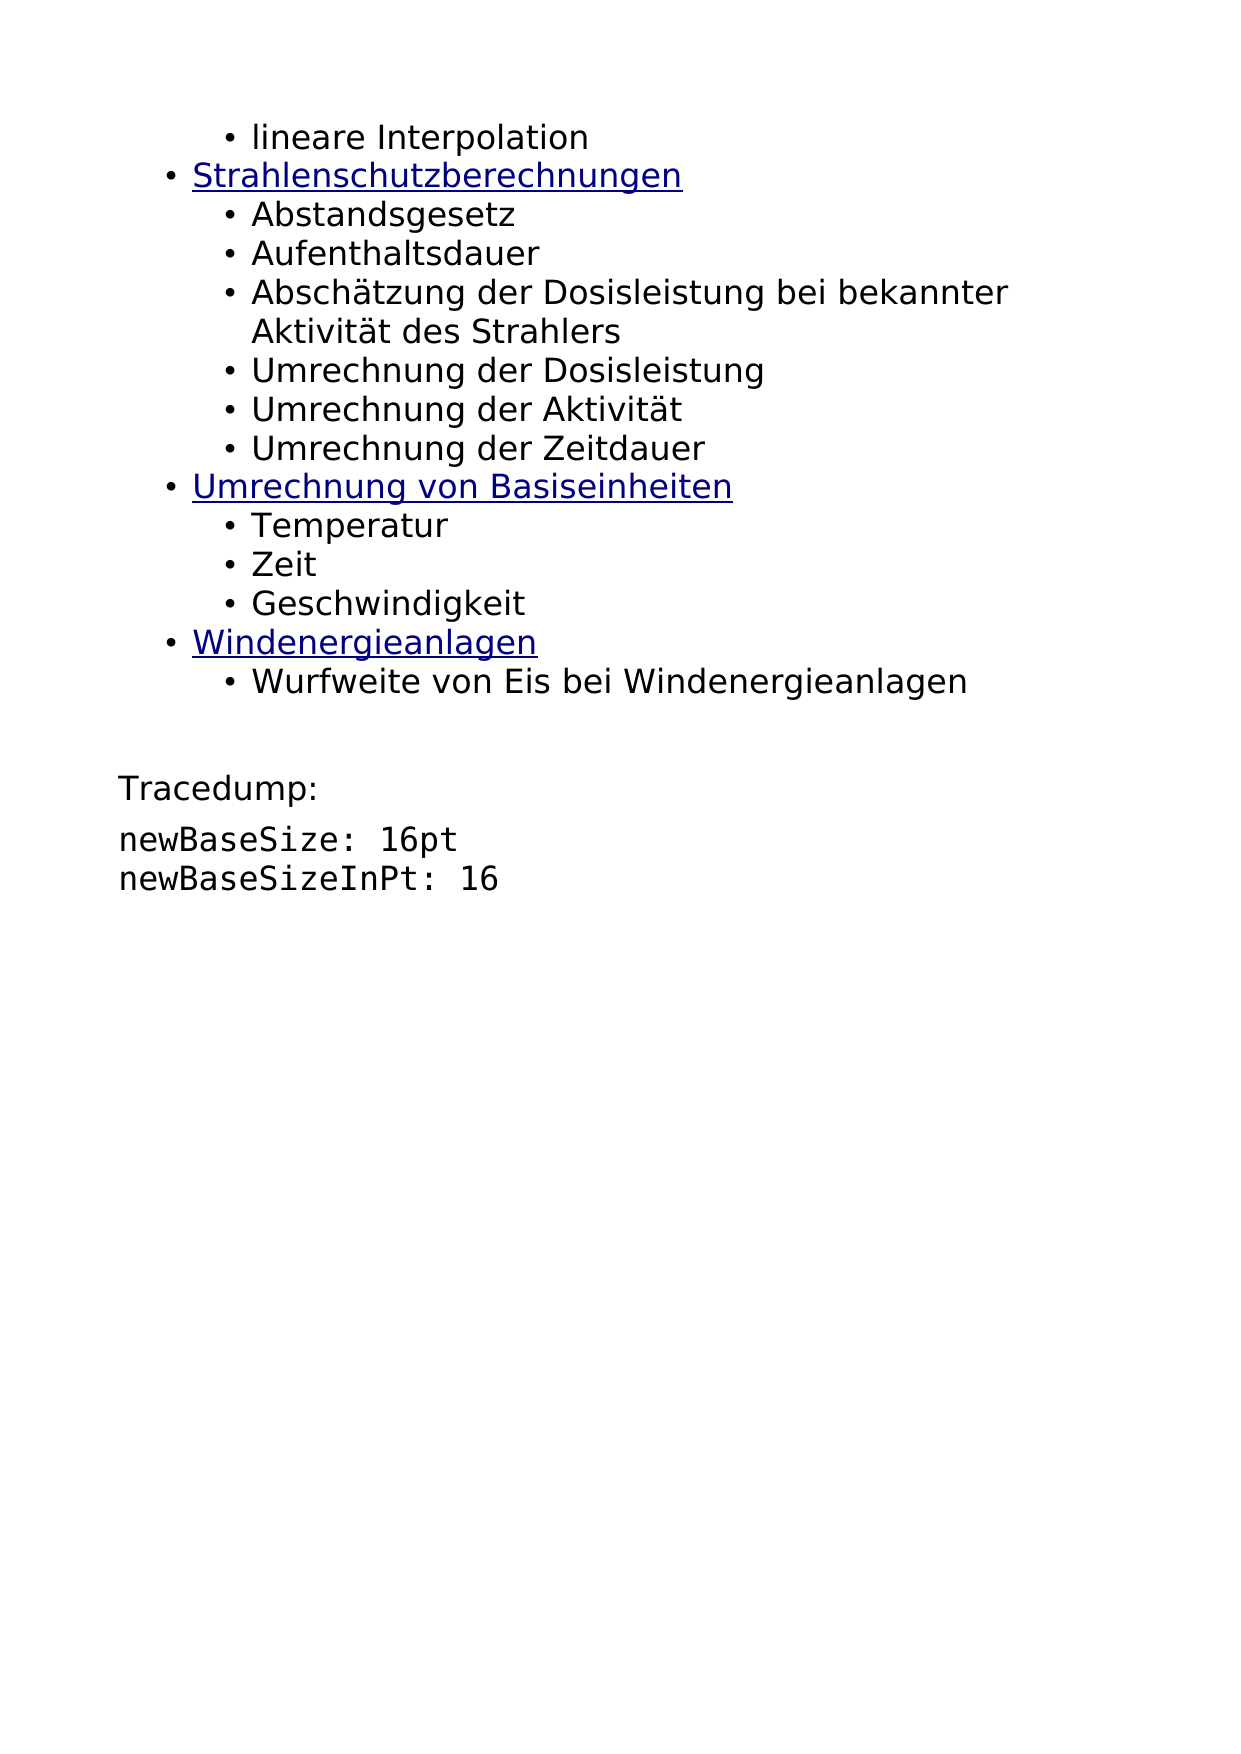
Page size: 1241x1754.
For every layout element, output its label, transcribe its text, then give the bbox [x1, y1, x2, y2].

list Umrechnung der Aktivität [236, 390, 1122, 429]
list Umrechnung von Basiseinheiten [177, 468, 1122, 507]
list Wurfweite von Eis bei Windenergieanlagen [236, 662, 1122, 701]
list Temperatur [236, 507, 1122, 546]
list Abstandsgesetz [236, 196, 1122, 235]
list Windenergieanlagen [177, 623, 1122, 662]
list Umrechnung der Zeitdauer [236, 429, 1122, 468]
list lineare Interpolation [236, 118, 1122, 157]
list Abschätzung der Dosisleistung bei bekannter Aktivität des Strahlers [236, 273, 1122, 351]
list Umrechnung der Dosisleistung [236, 351, 1122, 390]
list Zeit [236, 546, 1122, 584]
list Geschwindigkeit [236, 584, 1122, 623]
text newBaseSize: 16pt newBaseSizeInPt: 16 [118, 821, 1122, 898]
list Aufenthaltsdauer [236, 235, 1122, 273]
list Strahlenschutzberechnungen [177, 157, 1122, 196]
text Tracedump: [118, 730, 1122, 808]
